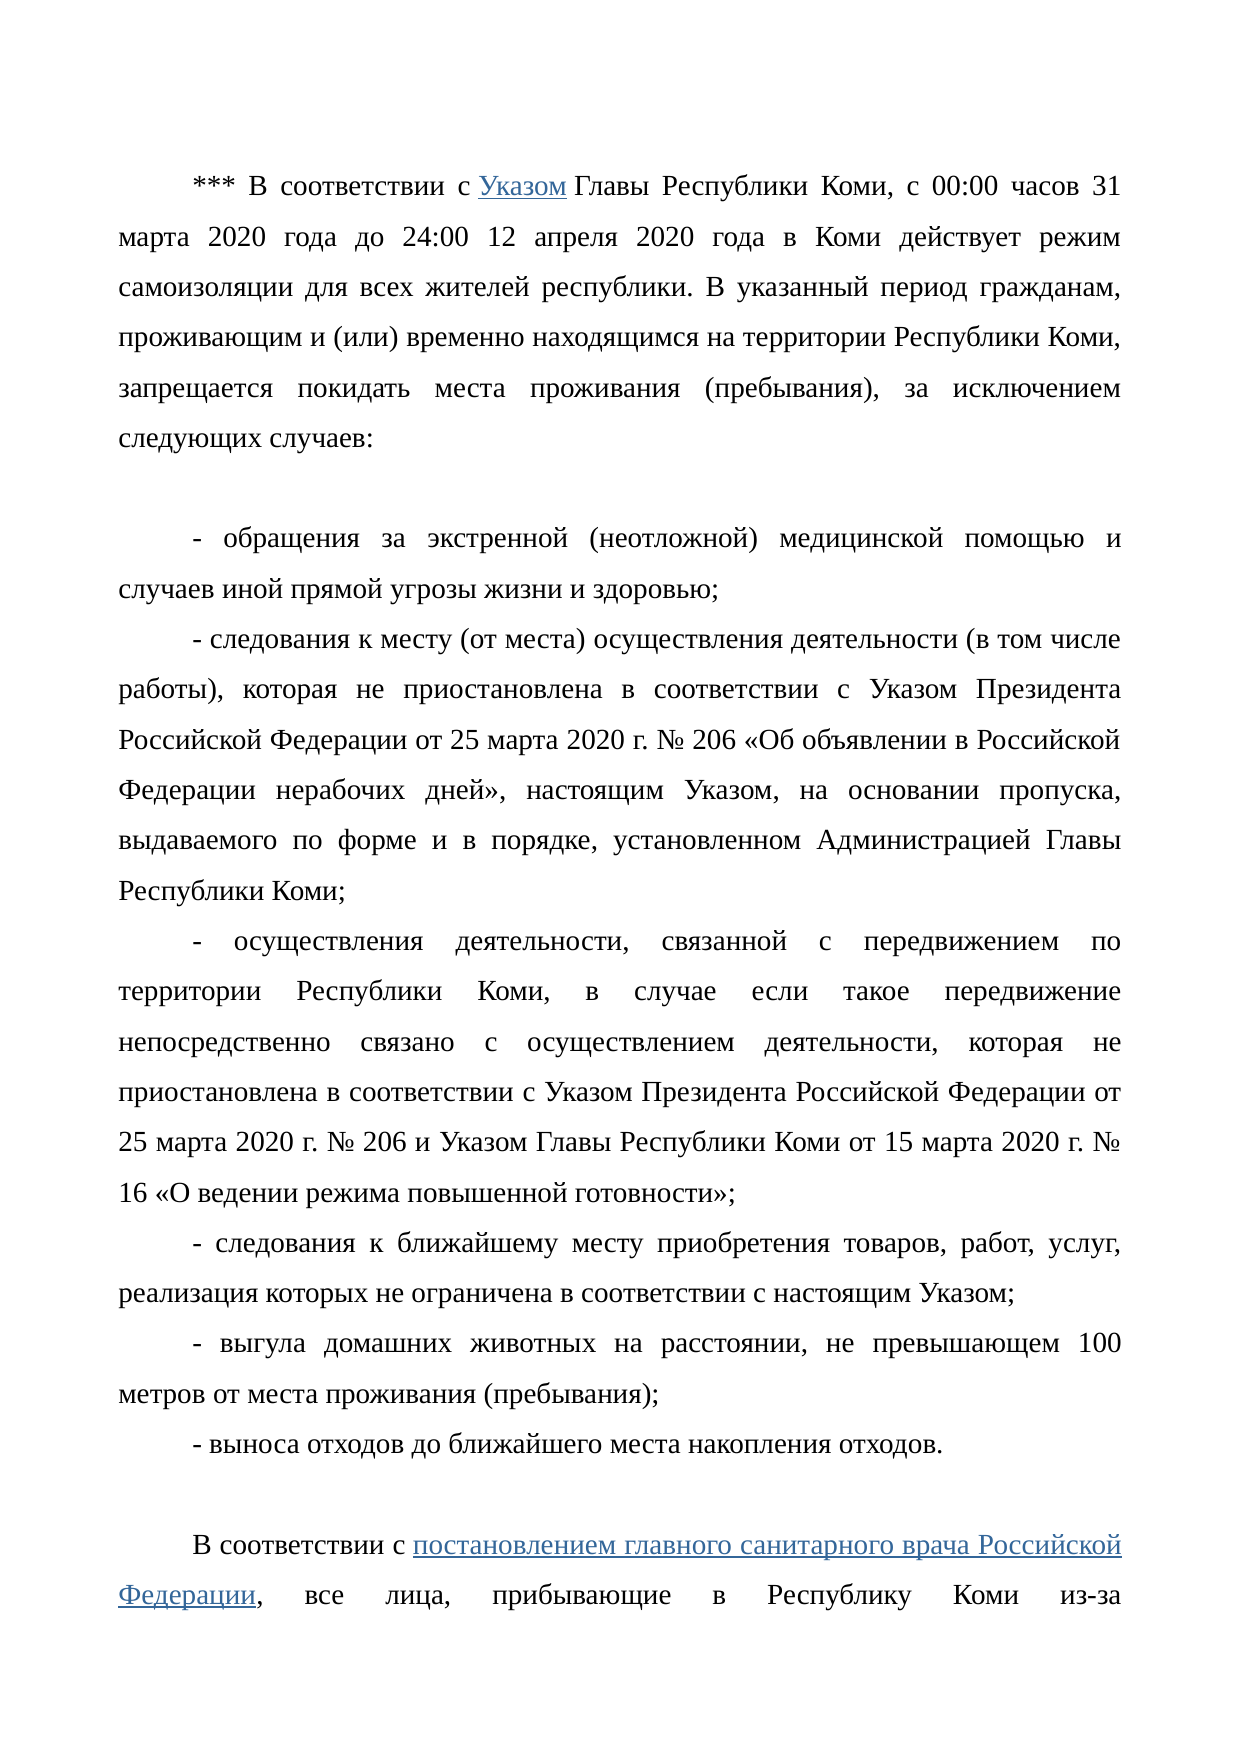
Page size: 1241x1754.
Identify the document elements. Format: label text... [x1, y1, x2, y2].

text - выноса отходов до ближайшего места накопления отходов. [118, 1426, 1122, 1460]
text В соответствии с постановлением главного санитарного врача Российской Федерации, все лица, прибывающие в Республику Коми из-за [118, 1527, 1122, 1611]
text - обращения за экстренной (неотложной) медицинской помощью и случаев иной прямой угрозы жизни и здоровью; [118, 521, 1122, 604]
text *** В соответствии с Указом Главы Республики Коми, с 00:00 часов 31 марта 2020 года до 24:00 12 апреля 2020 года в Коми действует режим самоизоляции для всех жителей республики. В указанный период гражданам, проживающим и (или) временно находящимся на территории Республики Коми, запрещается покидать места проживания (пребывания), за исключением следующих случаев: [118, 168, 1122, 453]
text - выгула домашних животных на расстоянии, не превышающем 100 метров от места проживания (пребывания); [118, 1326, 1122, 1409]
text - следования к ближайшему месту приобретения товаров, работ, услуг, реализация которых не ограничена в соответствии с настоящим Указом; [118, 1225, 1122, 1309]
text - осуществления деятельности, связанной с передвижением по территории Республики Коми, в случае если такое передвижение непосредственно связано с осуществлением деятельности, которая не приостановлена в соответствии с Указом Президента Российской Федерации от 25 марта 2020 г. № 206 и Указом Главы Республики Коми от 15 марта 2020 г. № 16 «О ведении режима повышенной готовности»; [118, 923, 1122, 1208]
text - следования к месту (от места) осуществления деятельности (в том числе работы), которая не приостановлена в соответствии с Указом Президента Российской Федерации от 25 марта 2020 г. № 206 «Об объявлении в Российской Федерации нерабочих дней», настоящим Указом, на основании пропуска, выдаваемого по форме и в порядке, установленном Администрацией Главы Республики Коми; [118, 621, 1122, 906]
